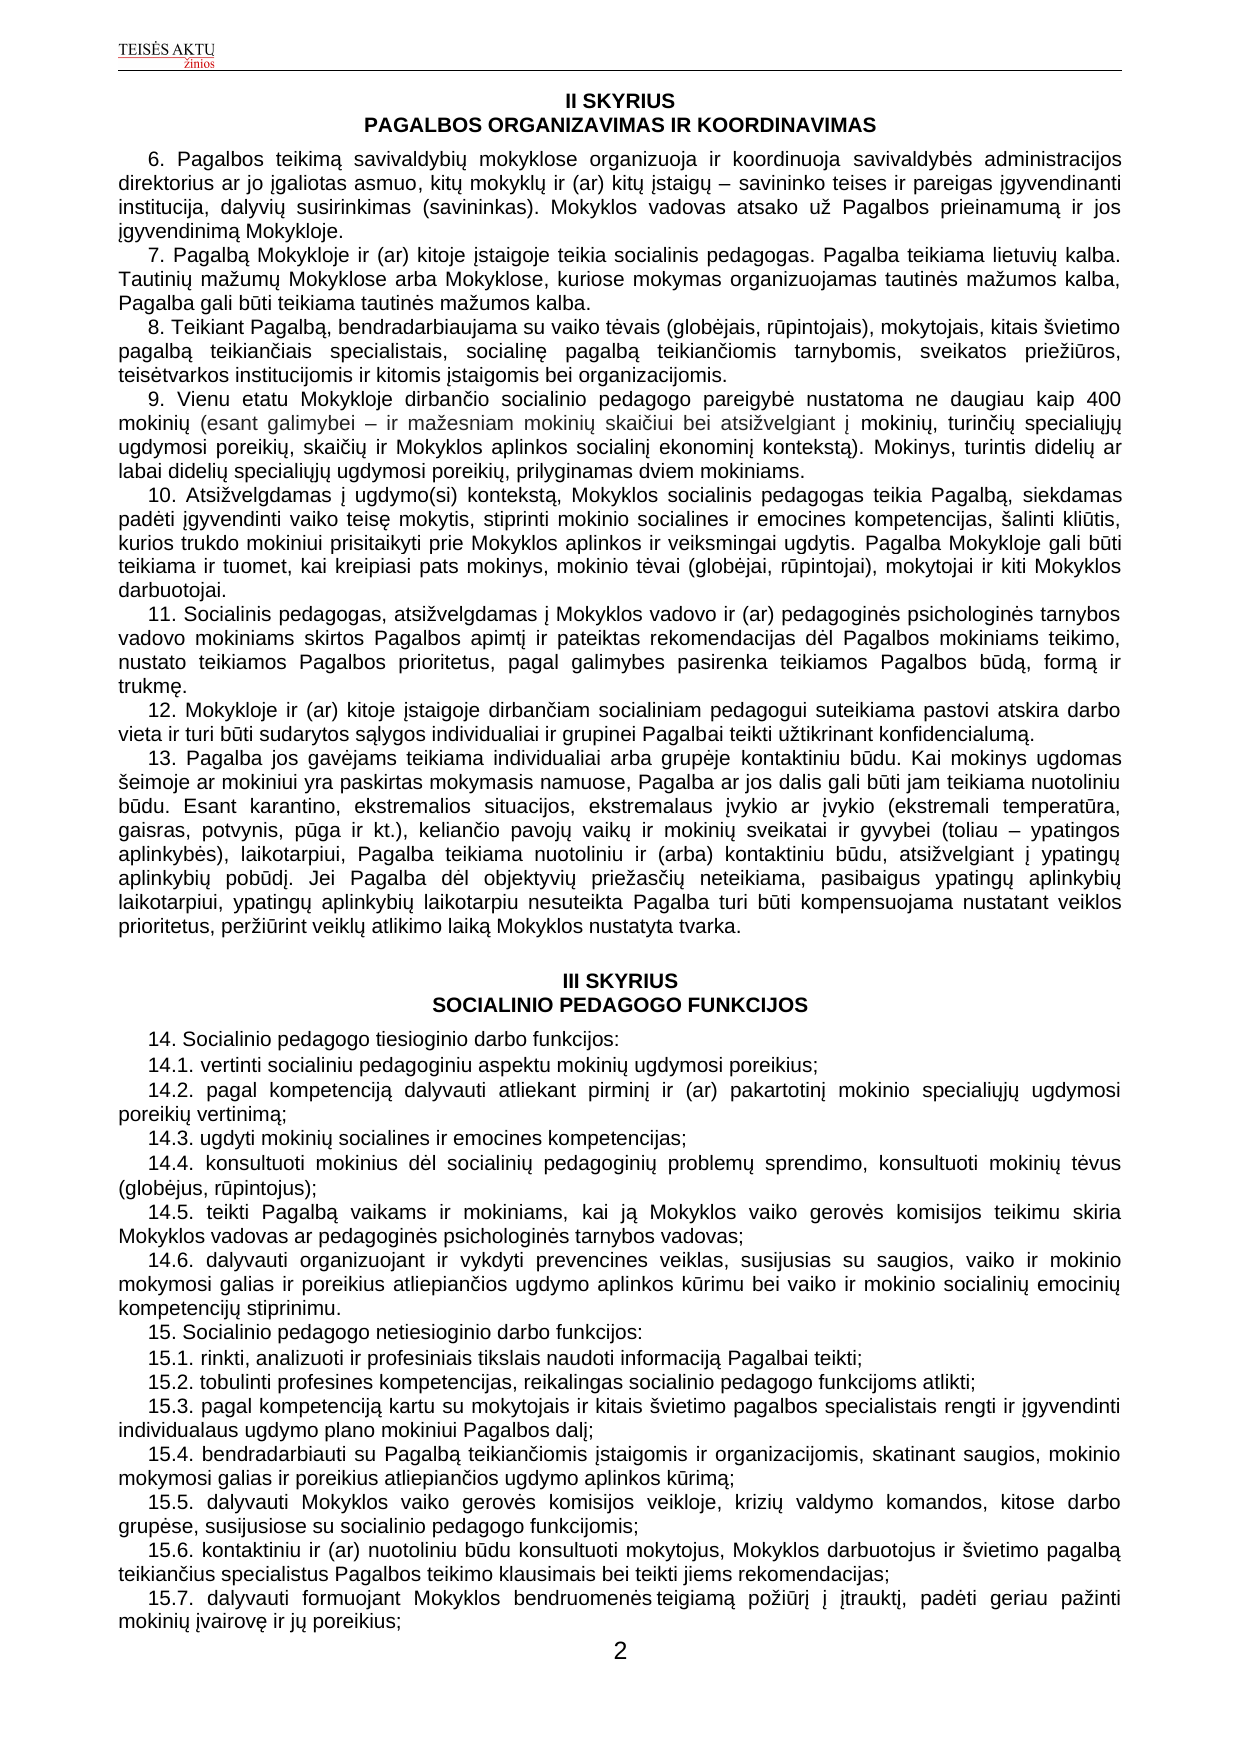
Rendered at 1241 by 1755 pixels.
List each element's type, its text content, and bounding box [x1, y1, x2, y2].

text 6. Pagalbos teikimą savivaldybių mokyklose organizuoja ir koordinuoja savivaldybės administracijos direktorius ar jo įgaliotas asmuo, kitų mokyklų ir (ar) kitų įstaigų – savininko teises ir pareigas įgyvendinanti institucija, dalyvių susirinkimas (savininkas). Mokyklos vadovas atsako už Pagalbos prieinamumą ir jos įgyvendinimą Mokykloje. [118, 147, 1122, 243]
text 8. Teikiant Pagalbą, bendradarbiaujama su vaiko tėvais (globėjais, rūpintojais), mokytojais, kitais švietimo pagalbą teikiančiais specialistais, socialinę pagalbą teikiančiomis tarnybomis, sveikatos priežiūros, teisėtvarkos institucijomis ir kitomis įstaigomis bei organizacijomis. [118, 315, 1122, 387]
text 12. Mokykloje ir (ar) kitoje įstaigoje dirbančiam socialiniam pedagogui suteikiama pastovi atskira darbo vieta ir turi būti sudarytos sąlygos individualiai ir grupinei Pagalbai teikti užtikrinant konfidencialumą. [118, 698, 1122, 746]
text 13. Pagalba jos gavėjams teikiama individualiai arba grupėje kontaktiniu būdu. Kai mokinys ugdomas šeimoje ar mokiniui yra paskirtas mokymasis namuose, Pagalba ar jos dalis gali būti jam teikiama nuotoliniu būdu. Esant karantino, ekstremalios situacijos, ekstremalaus įvykio ar įvykio (ekstremali temperatūra, gaisras, potvynis, pūga ir kt.), keliančio pavojų vaikų ir mokinių sveikatai ir gyvybei (toliau – ypatingos aplinkybės), laikotarpiui, Pagalba teikiama nuotoliniu ir (arba) kontaktiniu būdu, atsižvelgiant į ypatingų aplinkybių pobūdį. Jei Pagalba dėl objektyvių priežasčių neteikiama, pasibaigus ypatingų aplinkybių laikotarpiui, ypatingų aplinkybių laikotarpiu nesuteikta Pagalba turi būti kompensuojama nustatant veiklos prioritetus, peržiūrint veiklų atlikimo laiką Mokyklos nustatyta tvarka. [118, 746, 1122, 938]
text 14.4. konsultuoti mokinius dėl socialinių pedagoginių problemų sprendimo, konsultuoti mokinių tėvus (globėjus, rūpintojus); [118, 1149, 1122, 1200]
text 15.3. pagal kompetenciją kartu su mokytojais ir kitais švietimo pagalbos specialistais rengti ir įgyvendinti individualaus ugdymo plano mokiniui Pagalbos dalį; [118, 1394, 1122, 1442]
text 7. Pagalbą Mokykloje ir (ar) kitoje įstaigoje teikia socialinis pedagogas. Pagalba teikiama lietuvių kalba. Tautinių mažumų Mokyklose arba Mokyklose, kuriose mokymas organizuojamas tautinės mažumos kalba, Pagalba gali būti teikiama tautinės mažumos kalba. [118, 243, 1122, 315]
text 9. Vienu etatu Mokykloje dirbančio socialinio pedagogo pareigybė nustatoma ne daugiau kaip 400 mokinių (esant galimybei – ir mažesniam mokinių skaičiui bei atsižvelgiant į mokinių, turinčių specialiųjų ugdymosi poreikių, skaičių ir Mokyklos aplinkos socialinį ekonominį kontekstą). Mokinys, turintis didelių ar labai didelių specialiųjų ugdymosi poreikių, prilyginamas dviem mokiniams. [118, 387, 1122, 482]
text 11. Socialinis pedagogas, atsižvelgdamas į Mokyklos vadovo ir (ar) pedagoginės psichologinės tarnybos vadovo mokiniams skirtos Pagalbos apimtį ir pateiktas rekomendacijas dėl Pagalbos mokiniams teikimo, nustato teikiamos Pagalbos prioritetus, pagal galimybes pasirenka teikiamos Pagalbos būdą, formą ir trukmę. [118, 602, 1122, 698]
text 14.3. ugdyti mokinių socialines ir emocines kompetencijas; [118, 1125, 1122, 1149]
text 15.7. dalyvauti formuojant Mokyklos bendruomenės teigiamą požiūrį į įtrauktį, padėti geriau pažinti mokinių įvairovę ir jų poreikius; [118, 1585, 1122, 1633]
text 14. Socialinio pedagogo tiesioginio darbo funkcijos: [118, 1027, 1122, 1051]
text II SKYRIUS PAGALBOS ORGANIZAVIMAS IR KOORDINAVIMAS [118, 89, 1122, 137]
text 15.4. bendradarbiauti su Pagalbą teikiančiomis įstaigomis ir organizacijomis, skatinant saugios, mokinio mokymosi galias ir poreikius atliepiančios ugdymo aplinkos kūrimą; [118, 1442, 1122, 1489]
text 15. Socialinio pedagogo netiesioginio darbo funkcijos: [118, 1319, 1122, 1343]
text 15.1. rinkti, analizuoti ir profesiniais tikslais naudoti informaciją Pagalbai teikti; [118, 1343, 1122, 1370]
text 14.6. dalyvauti organizuojant ir vykdyti prevencines veiklas, susijusias su saugios, vaiko ir mokinio mokymosi galias ir poreikius atliepiančios ugdymo aplinkos kūrimu bei vaiko ir mokinio socialinių emocinių kompetencijų stiprinimu. [118, 1248, 1122, 1319]
text 14.1. vertinti socialiniu pedagoginiu aspektu mokinių ugdymosi poreikius; [118, 1051, 1122, 1077]
text 15.2. tobulinti profesines kompetencijas, reikalingas socialinio pedagogo funkcijoms atlikti; [118, 1370, 1122, 1394]
text 15.5. dalyvauti Mokyklos vaiko gerovės komisijos veikloje, krizių valdymo komandos, kitose darbo grupėse, susijusiose su socialinio pedagogo funkcijomis; [118, 1489, 1122, 1537]
text III SKYRIUS SOCIALINIO PEDAGOGO FUNKCIJOS [118, 969, 1122, 1017]
text 15.6. kontaktiniu ir (ar) nuotoliniu būdu konsultuoti mokytojus, Mokyklos darbuotojus ir švietimo pagalbą teikiančius specialistus Pagalbos teikimo klausimais bei teikti jiems rekomendacijas; [118, 1537, 1122, 1585]
text 10. Atsižvelgdamas į ugdymo(si) kontekstą, Mokyklos socialinis pedagogas teikia Pagalbą, siekdamas padėti įgyvendinti vaiko teisę mokytis, stiprinti mokinio socialines ir emocines kompetencijas, šalinti kliūtis, kurios trukdo mokiniui prisitaikyti prie Mokyklos aplinkos ir veiksmingai ugdytis. Pagalba Mokykloje gali būti teikiama ir tuomet, kai kreipiasi pats mokinys, mokinio tėvai (globėjai, rūpintojai), mokytojai ir kiti Mokyklos darbuotojai. [118, 482, 1122, 602]
text 14.5. teikti Pagalbą vaikams ir mokiniams, kai ją Mokyklos vaiko gerovės komisijos teikimu skiria Mokyklos vadovas ar pedagoginės psichologinės tarnybos vadovas; [118, 1200, 1122, 1248]
text 14.2. pagal kompetenciją dalyvauti atliekant pirminį ir (ar) pakartotinį mokinio specialiųjų ugdymosi poreikių vertinimą; [118, 1077, 1122, 1125]
